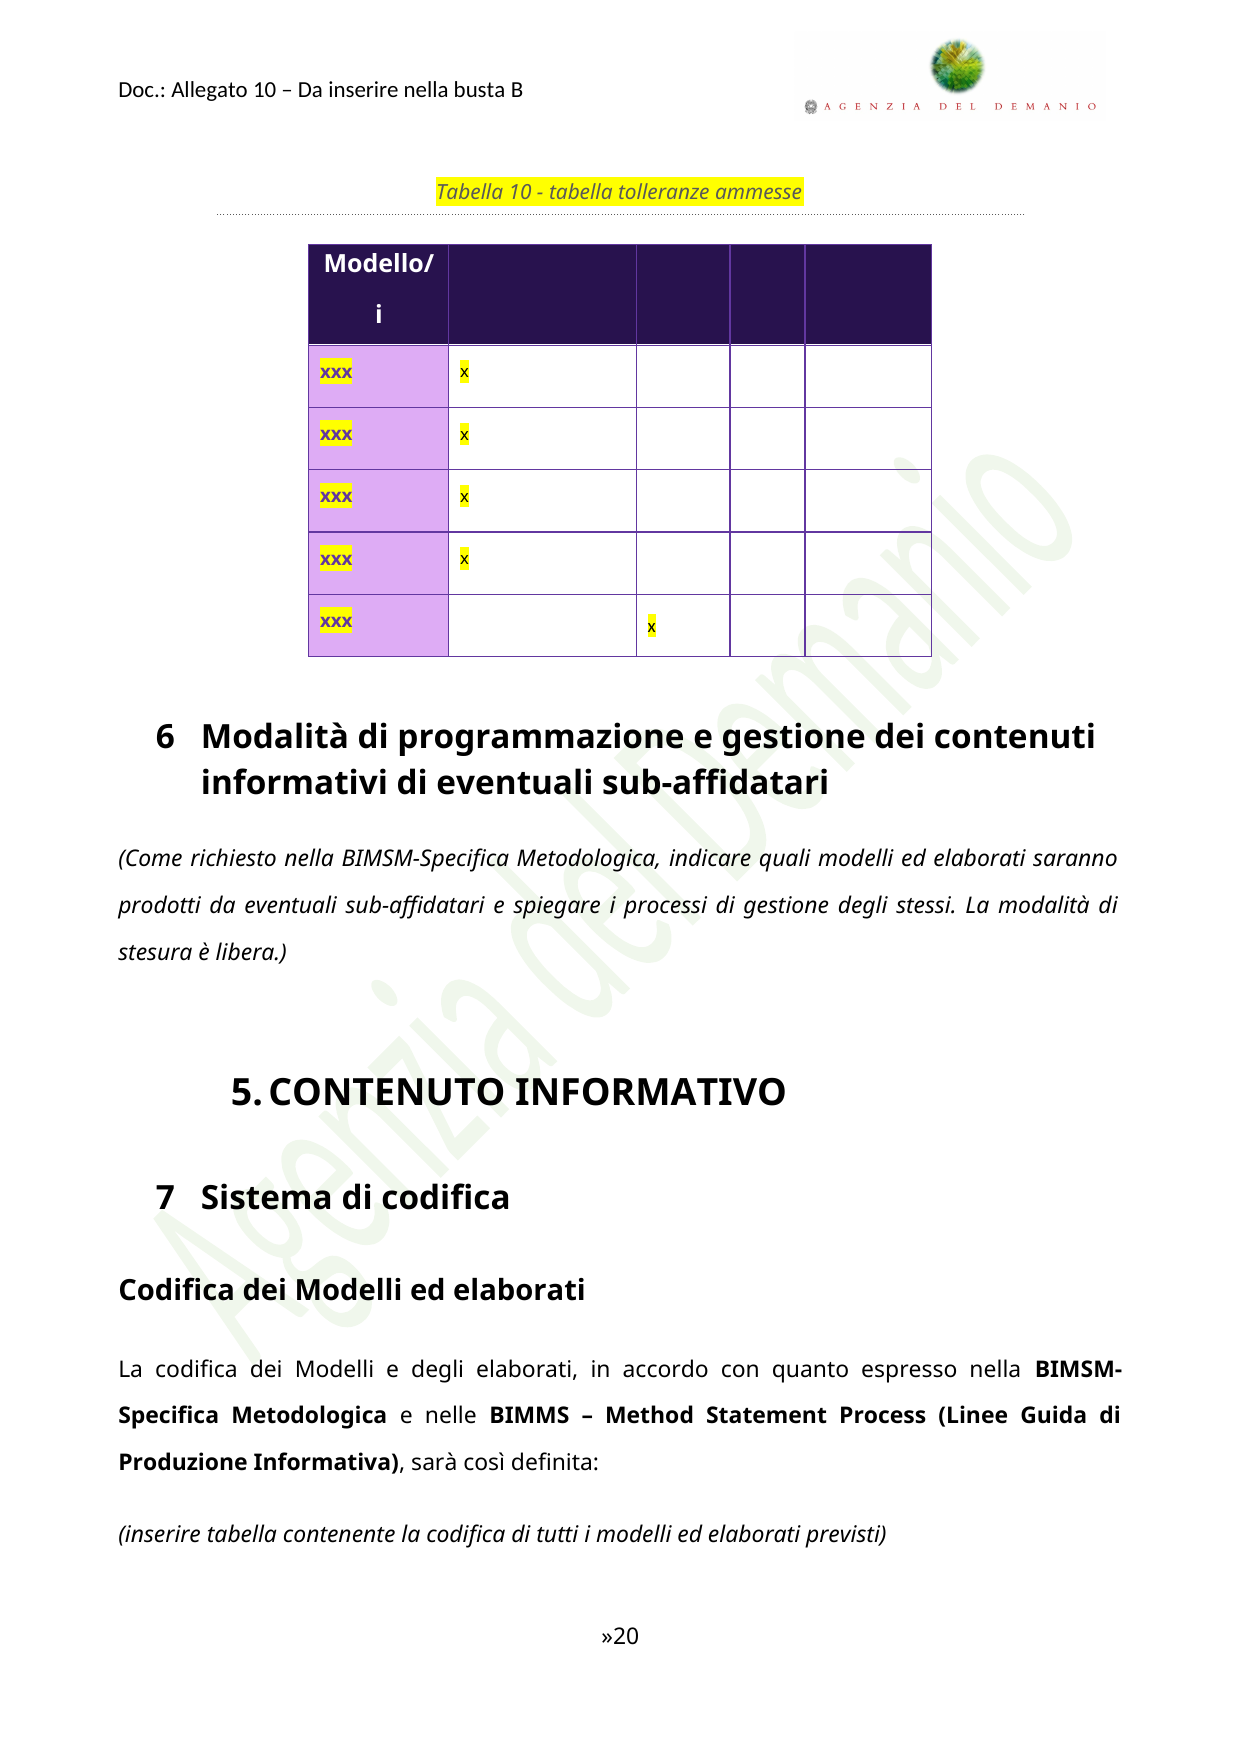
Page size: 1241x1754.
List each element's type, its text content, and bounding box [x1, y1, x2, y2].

table_cell [731, 408, 804, 469]
text Codifica dei Modelli ed elaborati [251, 1269, 315, 1309]
list Modalità di programmazione e gestione dei contenuti informativi di eventuali sub-affidatari [758, 713, 1122, 804]
table_cell x [449, 533, 636, 594]
table_header [637, 245, 729, 344]
table_cell x [449, 408, 636, 469]
table_cell xxx [309, 533, 448, 594]
table_header Modello/i [309, 245, 448, 344]
table_cell [909, 544, 931, 588]
text Codifica dei Modelli ed elaborati [202, 1269, 244, 1293]
list CONTENUTO INFORMATIVO [231, 1065, 377, 1116]
table_cell [731, 346, 804, 407]
table_cell [811, 642, 842, 656]
table_cell xxx [309, 470, 448, 531]
table_cell xxx [309, 595, 448, 656]
table_cell x [449, 470, 636, 531]
table_cell [449, 595, 636, 656]
list CONTENUTO INFORMATIVO [420, 1065, 498, 1116]
text Codifica dei Modelli ed elaborati [118, 1269, 214, 1309]
text (inserire tabella contenente la codifica di tutti i modelli ed elaborati previsti) [118, 1518, 1122, 1549]
table_header [731, 245, 804, 344]
table_cell x [449, 346, 636, 407]
table_cell [806, 533, 917, 594]
table_cell [637, 408, 729, 469]
table_cell [896, 595, 931, 630]
table_header [449, 245, 636, 344]
text Tabella 10 - tabella tolleranze ammesse [216, 177, 1024, 215]
list Sistema di codifica [248, 1203, 281, 1219]
table_cell xxx [309, 346, 448, 407]
list Sistema di codifica [388, 1174, 1122, 1219]
list Sistema di codifica [156, 1174, 291, 1219]
table_cell [637, 470, 729, 531]
table_cell [731, 533, 804, 594]
text (Come richiesto nella BIMSM-Specifica Metodologica, indicare quali modelli ed elaborati saranno prodotti da eventuali sub-affidatari e spiegare i processi di gestione degli stessi. La modalità di stesura è libera.) [118, 842, 1122, 967]
table_cell [806, 346, 931, 407]
list Sistema di codifica [298, 1174, 331, 1194]
table_cell [806, 408, 931, 469]
list Sistema di codifica [324, 1174, 391, 1219]
table_cell [806, 595, 898, 656]
text La codifica dei Modelli e degli elaborati, in accordo con quanto espresso nella BIMSM-Specifica Metodologica e nelle BIMMS – Method Statement Process (Linee Guida di Produzione Informativa), sarà così definita: [118, 1352, 1122, 1477]
list Modalità di programmazione e gestione dei contenuti informativi di eventuali sub-affidatari [156, 713, 742, 804]
table_cell [731, 470, 804, 531]
table_cell [900, 628, 930, 656]
list Modalità di programmazione e gestione dei contenuti informativi di eventuali sub-affidatari [638, 746, 737, 804]
table_cell [637, 533, 729, 594]
table_cell x [637, 595, 729, 656]
table_header [806, 245, 931, 344]
table_cell [637, 346, 729, 407]
table_cell [806, 470, 931, 531]
list Sistema di codifica [287, 1195, 316, 1219]
table_cell [731, 595, 804, 656]
text Codifica dei Modelli ed elaborati [358, 1269, 1122, 1309]
list CONTENUTO INFORMATIVO [467, 1065, 1122, 1116]
table_cell xxx [309, 408, 448, 469]
list CONTENUTO INFORMATIVO [383, 1065, 430, 1116]
text Codifica dei Modelli ed elaborati [244, 1292, 285, 1309]
text Codifica dei Modelli ed elaborati [319, 1273, 358, 1309]
